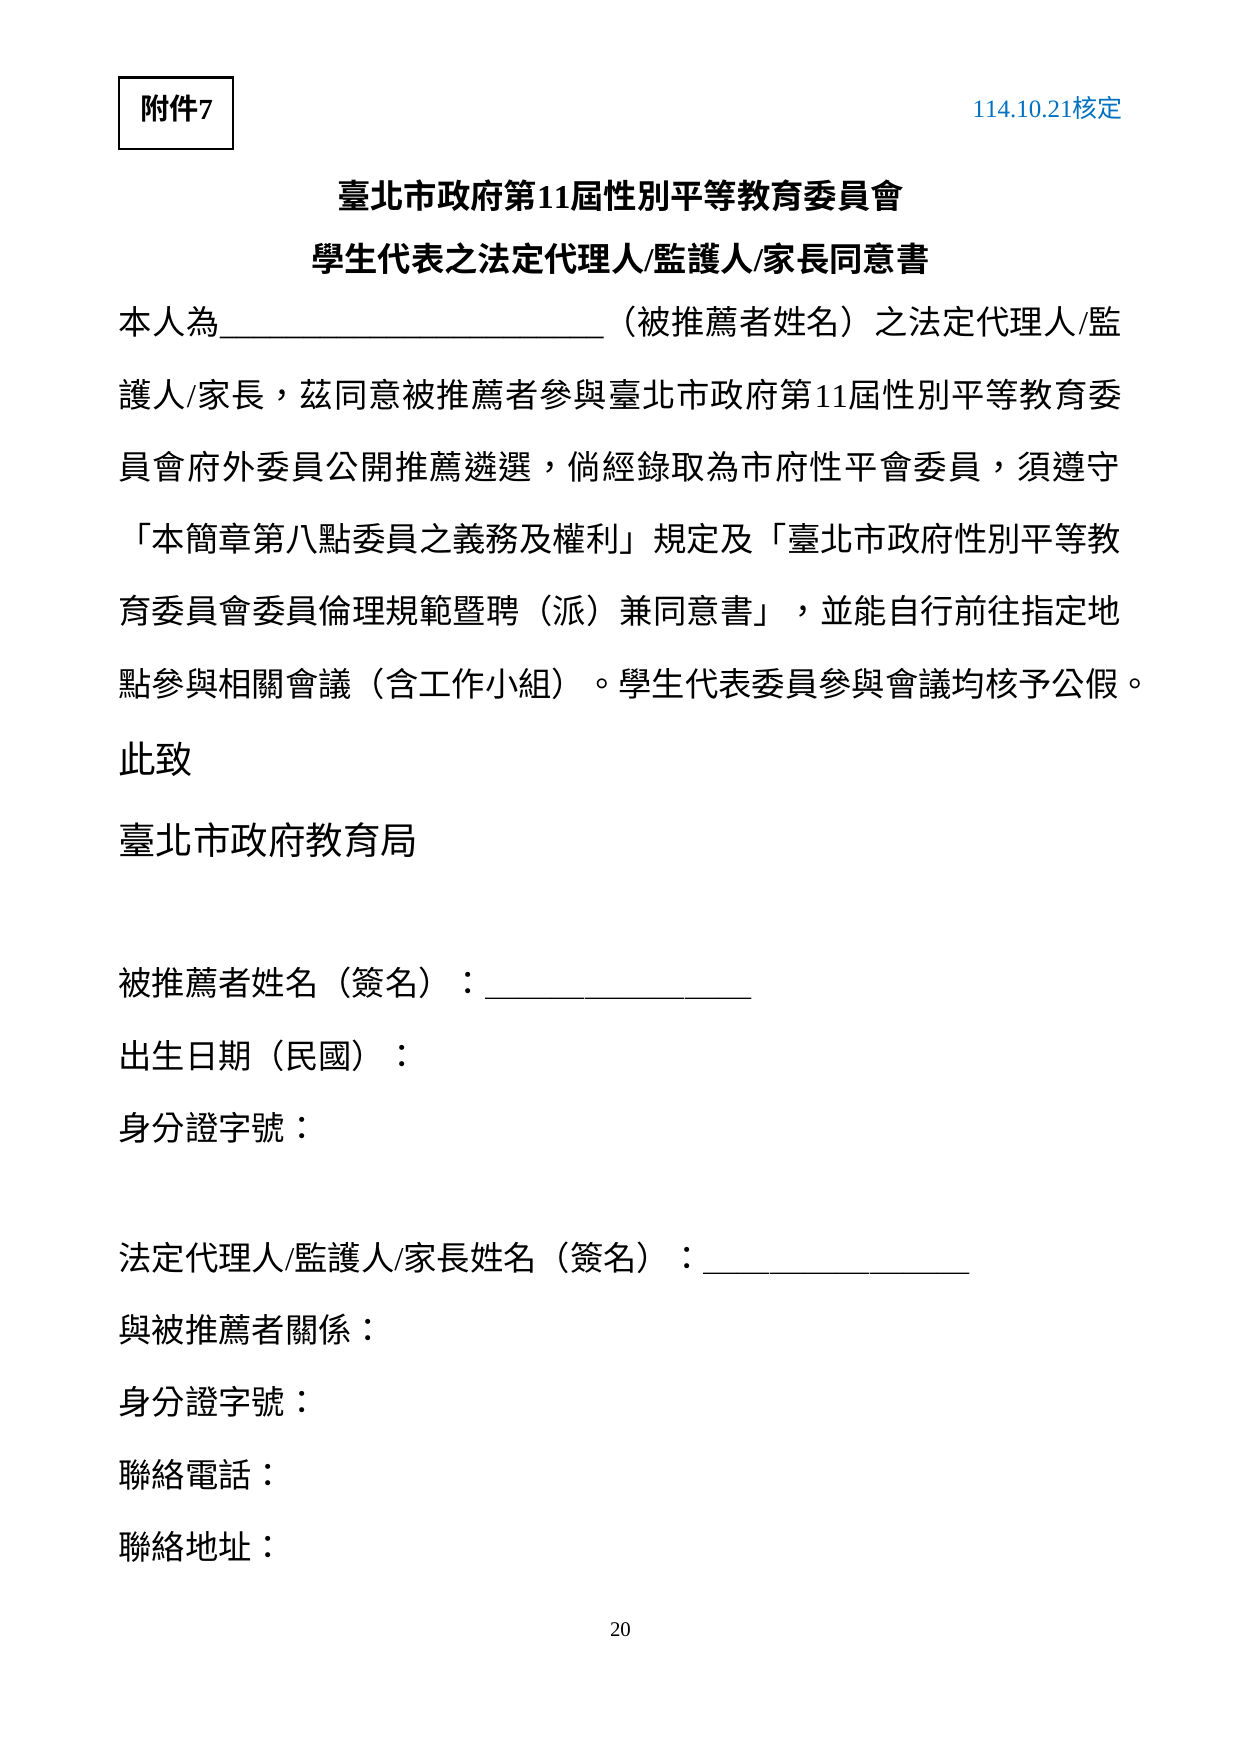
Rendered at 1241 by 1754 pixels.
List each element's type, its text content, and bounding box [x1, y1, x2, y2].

text 本人為_______________________（被推薦者姓名）之法定代理人/監護人/家長，茲同意被推薦者參與臺北市政府第11屆性別平等教育委員會府外委員公開推薦遴選，倘經錄取為市府性平會委員，須遵守「本簡章第八點委員之義務及權利」規定及「臺北市政府性別平等教育委員會委員倫理規範暨聘（派）兼同意書」，並能自行前往指定地點參與相關會議（含工作小組）。學生代表委員參與會議均核予公假。 [118, 296, 1122, 706]
text 身分證字號： [118, 1376, 1122, 1424]
text 臺北市政府教育局 [118, 811, 1122, 865]
text 附件7 [135, 86, 217, 128]
text 與被推薦者關係： [118, 1304, 1122, 1352]
text 被推薦者姓名（簽名）：＿＿＿＿＿＿＿＿ [118, 957, 1122, 1005]
text 臺北市政府第11屆性別平等教育委員會 [118, 152, 1122, 215]
text 此致 [118, 730, 1122, 784]
text 聯絡地址： [118, 1521, 1122, 1569]
text 法定代理人/監護人/家長姓名（簽名）：＿＿＿＿＿＿＿＿ [118, 1232, 1122, 1280]
text 聯絡電話： [118, 1448, 1122, 1497]
text 學生代表之法定代理人/監護人/家長同意書 [118, 215, 1122, 277]
text 身分證字號： [118, 1102, 1122, 1150]
text 出生日期（民國）： [118, 1029, 1122, 1078]
text [120, 79, 232, 148]
